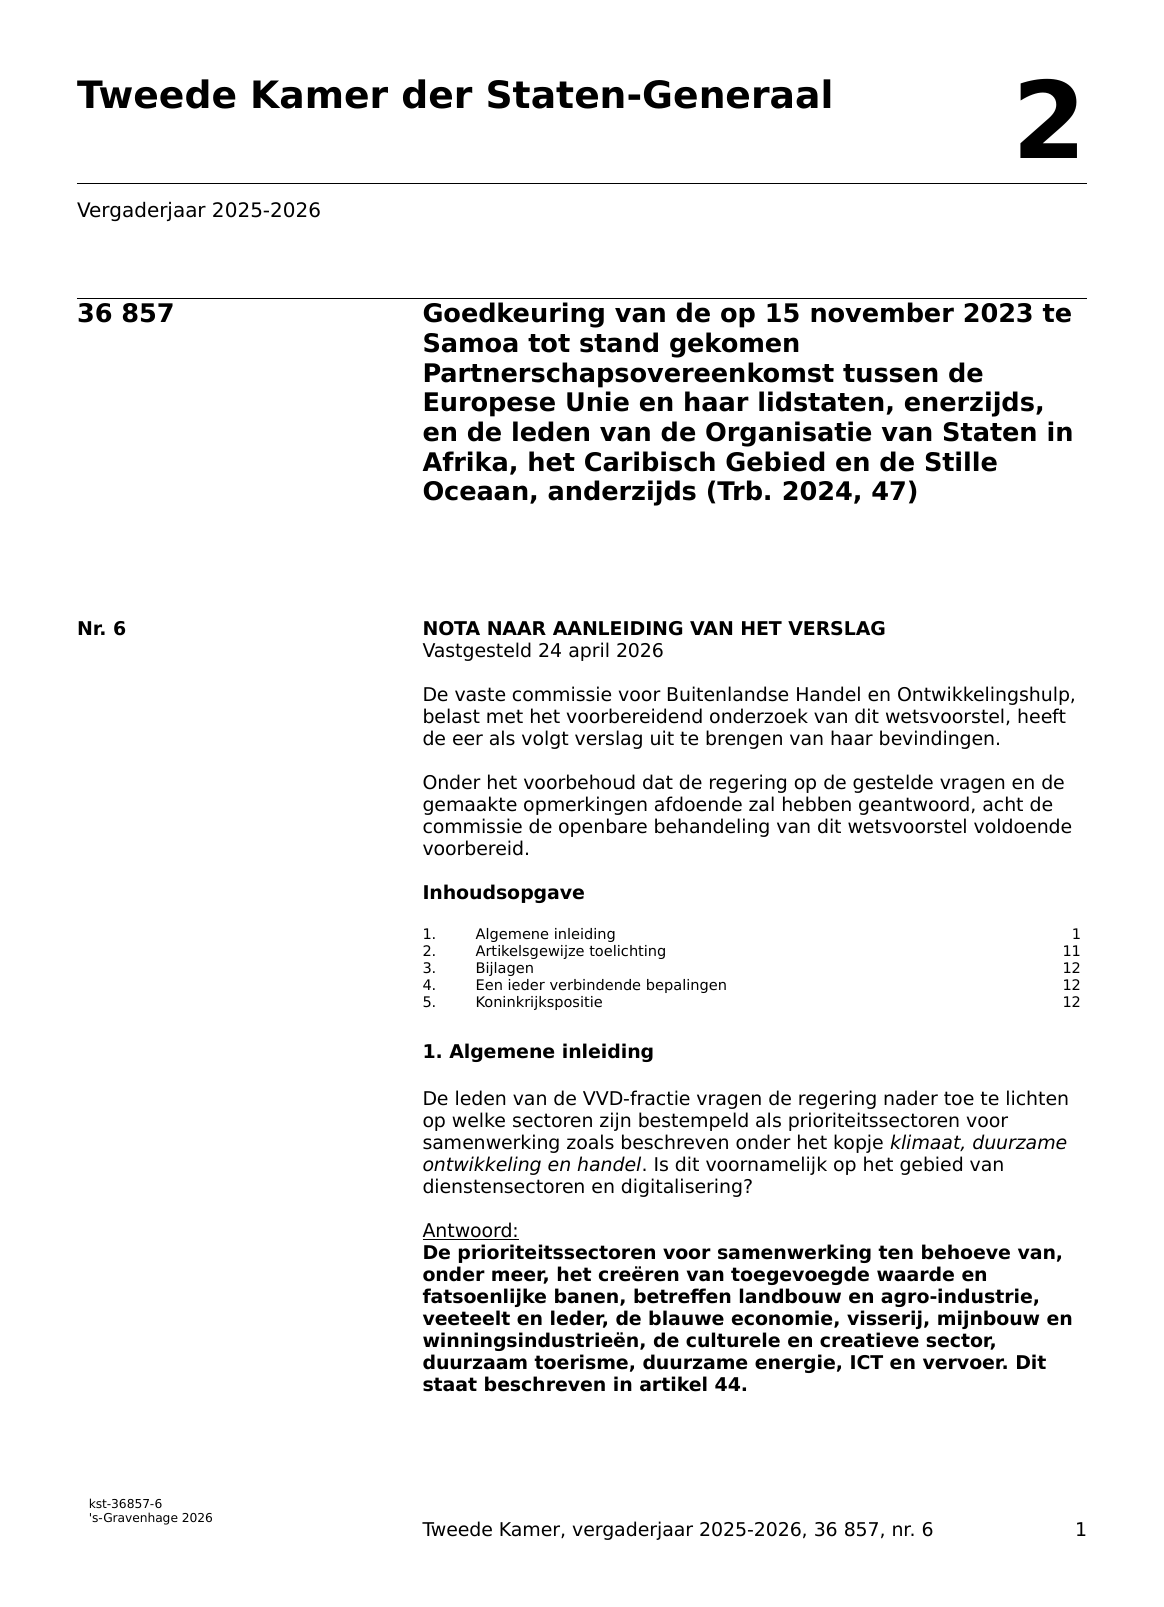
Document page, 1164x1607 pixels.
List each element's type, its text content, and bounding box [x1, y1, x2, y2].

table_header Tweede Kamer der Staten-Generaal [77, 59, 886, 183]
text Vastgesteld 24 april 2026 [422, 640, 1087, 662]
table_cell 12 [1028, 994, 1087, 1011]
subtitle Inhoudsopgave [422, 882, 1087, 904]
text De prioriteitssectoren voor samenwerking ten behoeve van, onder meer, het creëren van toegevoegde waarde en fatsoenlijke banen, betreffen landbouw en agro-industrie, veeteelt en leder, de blauwe economie, visserij, mijnbouw en winningsindustrieën, de culturele en creatieve sector, duurzaam toerisme, duurzame energie, ICT en vervoer. Dit staat beschreven in artikel 44. [422, 1242, 1087, 1396]
table_cell Artikelsgewijze toelichting [470, 943, 1028, 960]
table_header 1 [1028, 926, 1087, 943]
text Onder het voorbehoud dat de regering op de gestelde vragen en de gemaakte opmerkingen afdoende zal hebben geantwoord, acht de commissie de openbare behandeling van dit wetsvoorstel voldoende voorbereid. [422, 772, 1087, 860]
table_header Algemene inleiding [470, 926, 1028, 943]
table_cell 5. [422, 994, 469, 1011]
table_header 2 [886, 59, 1087, 183]
table_header 1. [422, 926, 469, 943]
table_cell Koninkrijkspositie [470, 994, 1028, 1011]
text Antwoord: [422, 1220, 1087, 1242]
table_cell Een ieder verbindende bepalingen [470, 977, 1028, 994]
subtitle Nr. 6 NOTA NAAR AANLEIDING VAN HET VERSLAG [77, 618, 1087, 640]
text De vaste commissie voor Buitenlandse Handel en Ontwikkelingshulp, belast met het voorbereidend onderzoek van dit wetsvoorstel, heeft de eer als volgt verslag uit te brengen van haar bevindingen. [422, 684, 1087, 750]
table_cell 11 [1028, 943, 1087, 960]
text De leden van de VVD-fractie vragen de regering nader toe te lichten op welke sectoren zijn bestempeld als prioriteitssectoren voor samenwerking zoals beschreven onder het kopje klimaat, duurzame ontwikkeling en handel. Is dit voornamelijk op het gebied van dienstensectoren en digitalisering? [422, 1088, 1087, 1198]
table_cell Bijlagen [470, 960, 1028, 977]
subtitle 36 857 Goedkeuring van de op 15 november 2023 te Samoa tot stand gekomen Partnerschapsovereenkomst tussen de Europese Unie en haar lidstaten, enerzijds, en de leden van de Organisatie van Staten in Afrika, het Caribisch Gebied en de Stille Oceaan, anderzijds (Trb. 2024, 47) [77, 299, 1087, 507]
text kst-36857-6 [88, 1497, 323, 1511]
subtitle 1. Algemene inleiding [422, 1041, 1087, 1063]
table_cell 4. [422, 977, 469, 994]
text 's-Gravenhage 2026 [88, 1511, 323, 1525]
table_cell 2. [422, 943, 469, 960]
table_cell 12 [1028, 960, 1087, 977]
table_cell 3. [422, 960, 469, 977]
table_cell 12 [1028, 977, 1087, 994]
table_cell Vergaderjaar 2025-2026 [77, 184, 1087, 298]
